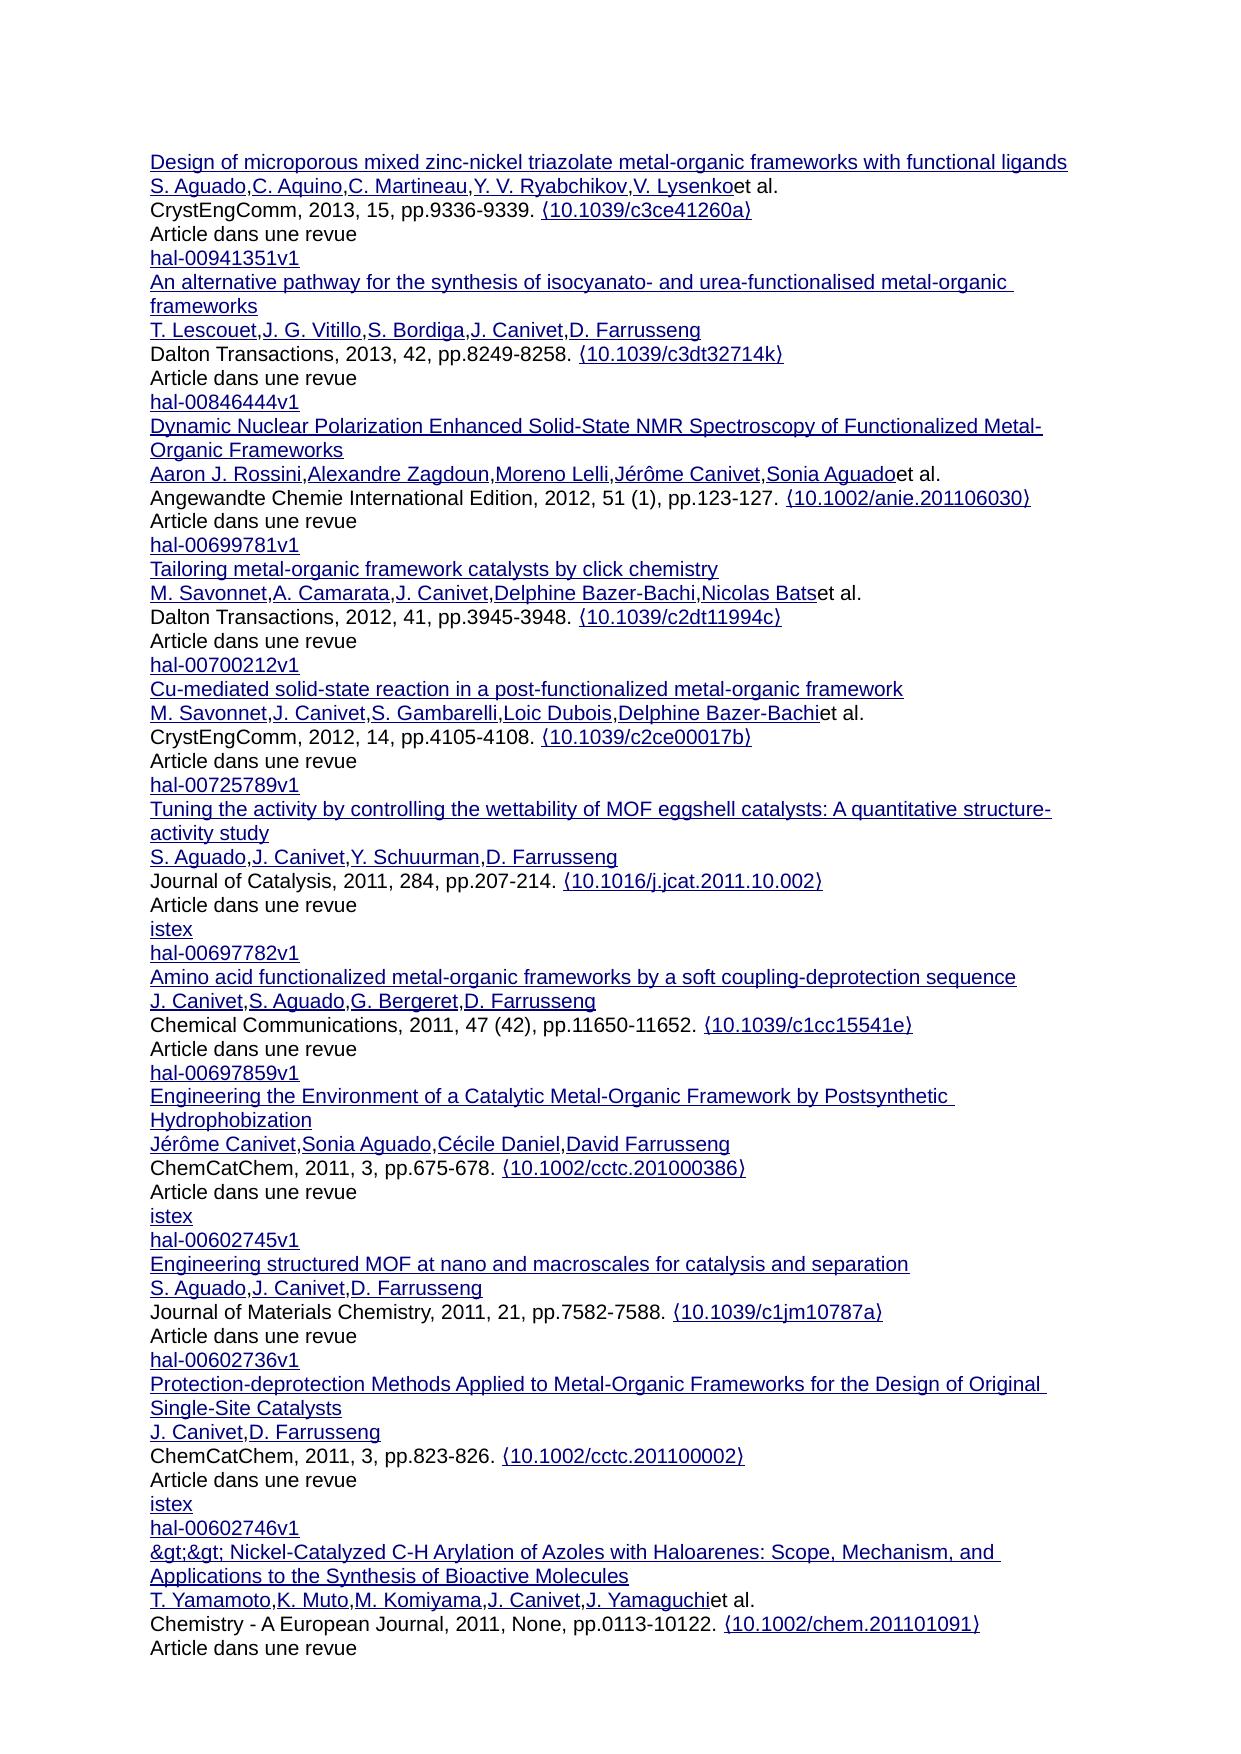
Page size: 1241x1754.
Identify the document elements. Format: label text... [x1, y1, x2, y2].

table_cell Engineering structured MOF at nano and macroscales for catalysis and separation S. Aguado,J. Canivet,D. Farrusseng Journal of Materials Chemistry, 2011, 21, pp.7582-7588. ⟨10.1039/c1jm10787a⟩ Article dans une revue hal-00602736v1 [150, 1252, 1090, 1372]
table_cell Tailoring metal-organic framework catalysts by click chemistry M. Savonnet,A. Camarata,J. Canivet,Delphine Bazer-Bachi,Nicolas Batset al. Dalton Transactions, 2012, 41, pp.3945-3948. ⟨10.1039/c2dt11994c⟩ Article dans une revue hal-00700212v1 [150, 557, 1090, 677]
table_cell &gt;&gt; Nickel-Catalyzed C-H Arylation of Azoles with Haloarenes: Scope, Mechanism, and Applications to the Synthesis of Bioactive Molecules T. Yamamoto,K. Muto,M. Komiyama,J. Canivet,J. Yamaguchiet al. Chemistry - A European Journal, 2011, None, pp.0113-10122. ⟨10.1002/chem.201101091⟩ Article dans une revue [150, 1540, 1090, 1659]
table_cell Engineering the Environment of a Catalytic Metal-Organic Framework by Postsynthetic Hydrophobization Jérôme Canivet,Sonia Aguado,Cécile Daniel,David Farrusseng ChemCatChem, 2011, 3, pp.675-678. ⟨10.1002/cctc.201000386⟩ Article dans une revue istex hal-00602745v1 [150, 1084, 1090, 1252]
table_cell Dynamic Nuclear Polarization Enhanced Solid-State NMR Spectroscopy of Functionalized Metal-Organic Frameworks Aaron J. Rossini,Alexandre Zagdoun,Moreno Lelli,Jérôme Canivet,Sonia Aguadoet al. Angewandte Chemie International Edition, 2012, 51 (1), pp.123-127. ⟨10.1002/anie.201106030⟩ Article dans une revue hal-00699781v1 [150, 414, 1090, 557]
table_cell An alternative pathway for the synthesis of isocyanato- and urea-functionalised metal-organic frameworks T. Lescouet,J. G. Vitillo,S. Bordiga,J. Canivet,D. Farrusseng Dalton Transactions, 2013, 42, pp.8249-8258. ⟨10.1039/c3dt32714k⟩ Article dans une revue hal-00846444v1 [150, 270, 1090, 413]
table_cell Protection-deprotection Methods Applied to Metal-Organic Frameworks for the Design of Original Single-Site Catalysts J. Canivet,D. Farrusseng ChemCatChem, 2011, 3, pp.823-826. ⟨10.1002/cctc.201100002⟩ Article dans une revue istex hal-00602746v1 [150, 1372, 1090, 1539]
table_cell Tuning the activity by controlling the wettability of MOF eggshell catalysts: A quantitative structure-activity study S. Aguado,J. Canivet,Y. Schuurman,D. Farrusseng Journal of Catalysis, 2011, 284, pp.207-214. ⟨10.1016/j.jcat.2011.10.002⟩ Article dans une revue istex hal-00697782v1 [150, 797, 1090, 964]
table_cell Amino acid functionalized metal-organic frameworks by a soft coupling-deprotection sequence J. Canivet,S. Aguado,G. Bergeret,D. Farrusseng Chemical Communications, 2011, 47 (42), pp.11650-11652. ⟨10.1039/c1cc15541e⟩ Article dans une revue hal-00697859v1 [150, 965, 1090, 1084]
table_cell Design of microporous mixed zinc-nickel triazolate metal-organic frameworks with functional ligands S. Aguado,C. Aquino,C. Martineau,Y. V. Ryabchikov,V. Lysenkoet al. CrystEngComm, 2013, 15, pp.9336-9339. ⟨10.1039/c3ce41260a⟩ Article dans une revue hal-00941351v1 [150, 150, 1090, 270]
table_cell Cu-mediated solid-state reaction in a post-functionalized metal-organic framework M. Savonnet,J. Canivet,S. Gambarelli,Loic Dubois,Delphine Bazer-Bachiet al. CrystEngComm, 2012, 14, pp.4105-4108. ⟨10.1039/c2ce00017b⟩ Article dans une revue hal-00725789v1 [150, 677, 1090, 797]
